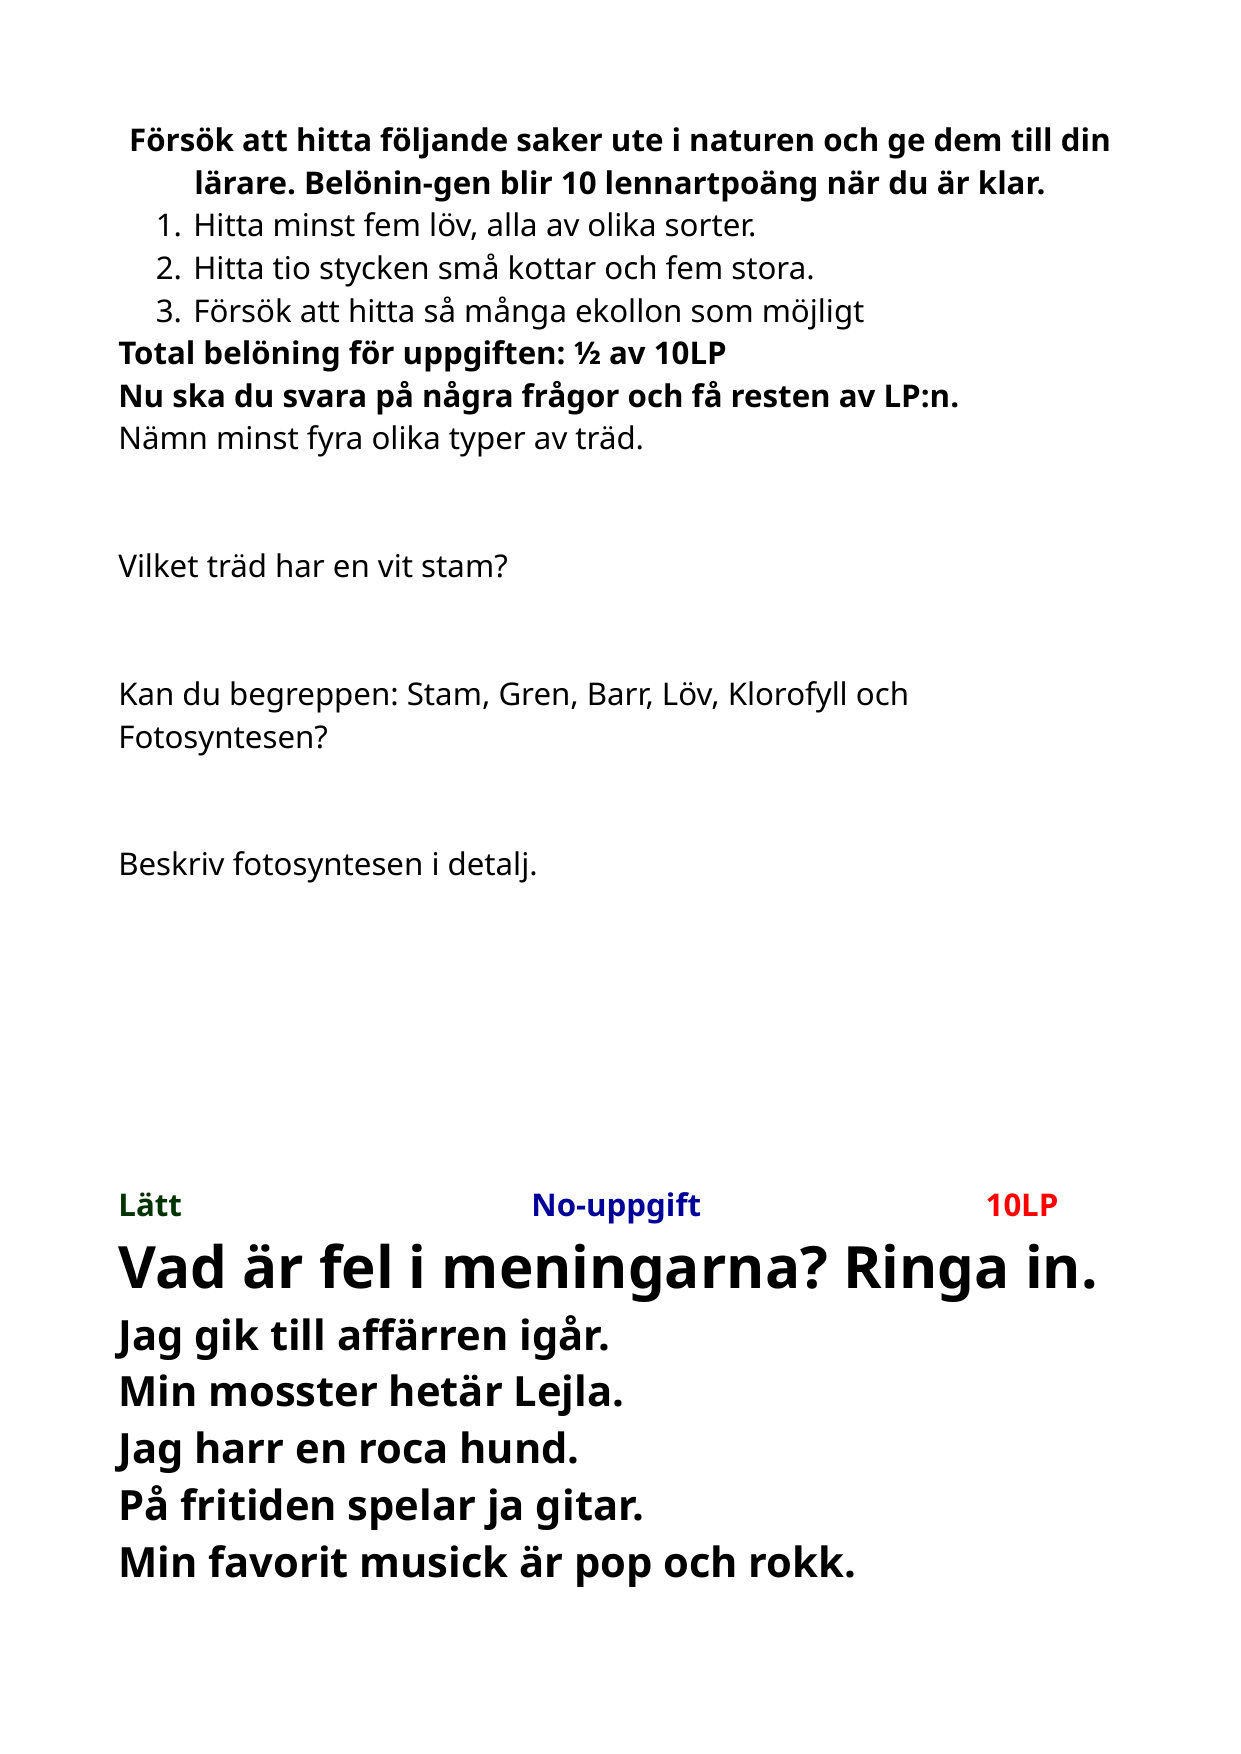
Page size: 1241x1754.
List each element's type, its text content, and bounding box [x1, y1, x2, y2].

text Total belöning för uppgiften: ½ av 10LP [118, 331, 1122, 374]
text På fritiden spelar ja gitar. [118, 1476, 1122, 1532]
list Försök att hitta så många ekollon som möjligt [156, 288, 1122, 331]
text Jag harr en roca hund. [118, 1419, 1122, 1476]
list Hitta tio stycken små kottar och fem stora. [156, 246, 1122, 288]
text Jag gik till affärren igår. [118, 1305, 1122, 1362]
text Nu ska du svara på några frågor och få resten av LP:n. [118, 374, 1122, 416]
text Vad är fel i meningarna? Ringa in. [118, 1226, 1122, 1305]
text Kan du begreppen: Stam, Gren, Barr, Löv, Klorofyll och Fotosyntesen? [118, 672, 1122, 757]
text Min mosster hetär Lejla. [118, 1362, 1122, 1419]
text Beskriv fotosyntesen i detalj. [118, 842, 1122, 885]
list Hitta minst fem löv, alla av olika sorter. [156, 203, 1122, 246]
text Försök att hitta följande saker ute i naturen och ge dem till din lärare. Belönin-gen blir 10 lennartpoäng när du är klar. [118, 118, 1122, 203]
text Min favorit musick är pop och rokk. [118, 1532, 1122, 1589]
text Lätt No-uppgift 10LP [118, 1183, 1122, 1226]
text Vilket träd har en vit stam? [118, 544, 1122, 587]
text Nämn minst fyra olika typer av träd. [118, 416, 1122, 459]
